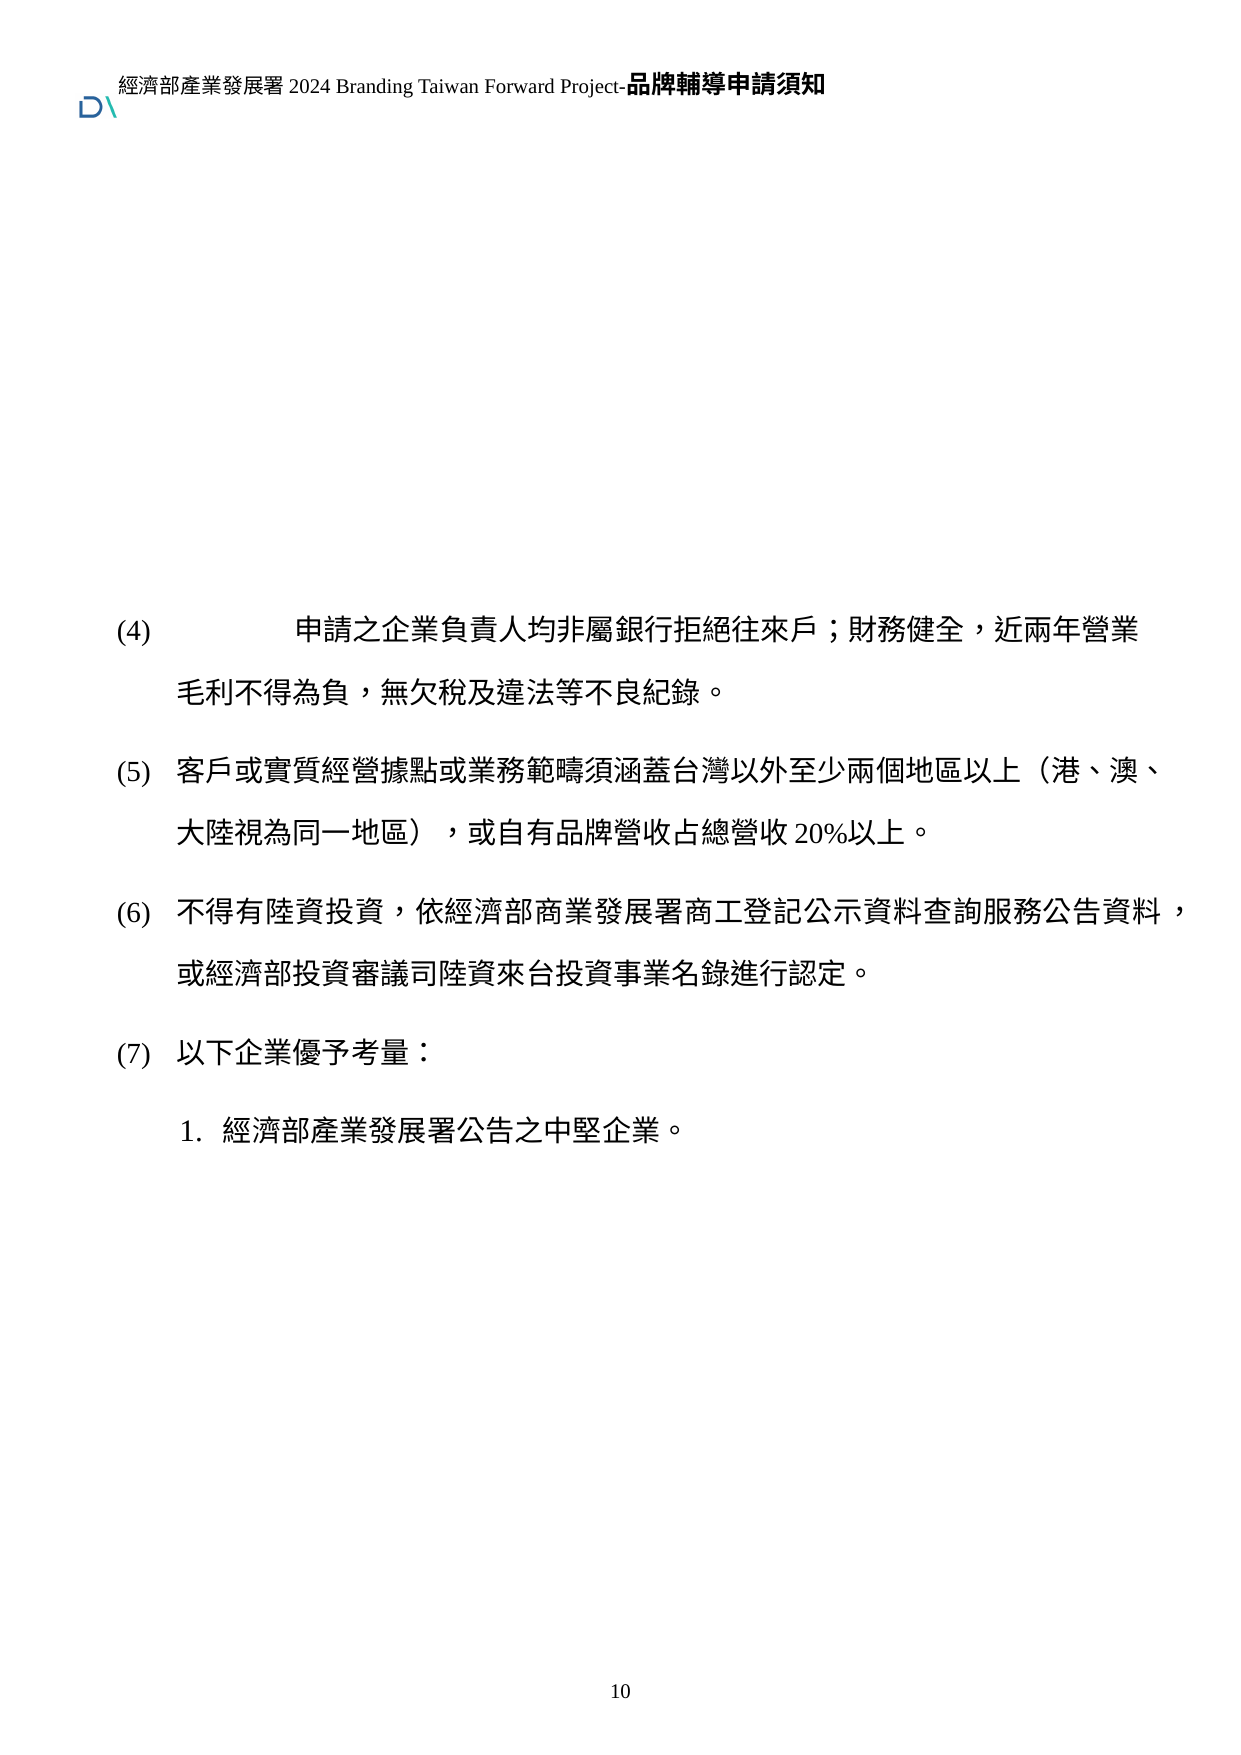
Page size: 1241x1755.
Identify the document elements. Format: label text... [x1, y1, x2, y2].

list 經濟部產業發展署公告之中堅企業。 [179, 1087, 1165, 1149]
list 不得有陸資投資，依經濟部商業發展署商工登記公示資料查詢服務公告資料，或經濟部投資審議司陸資來台投資事業名錄進行認定。 [117, 868, 1165, 993]
list 以下企業優予考量： [117, 1009, 1165, 1071]
list 申請之企業負責人均非屬銀行拒絕往來戶；財務健全，近兩年營業毛利不得為負，無欠稅及違法等不良紀錄。 [117, 586, 1165, 711]
list 客戶或實質經營據點或業務範疇須涵蓋台灣以外至少兩個地區以上（港、澳、大陸視為同一地區），或自有品牌營收占總營收20%以上。 [117, 727, 1165, 852]
